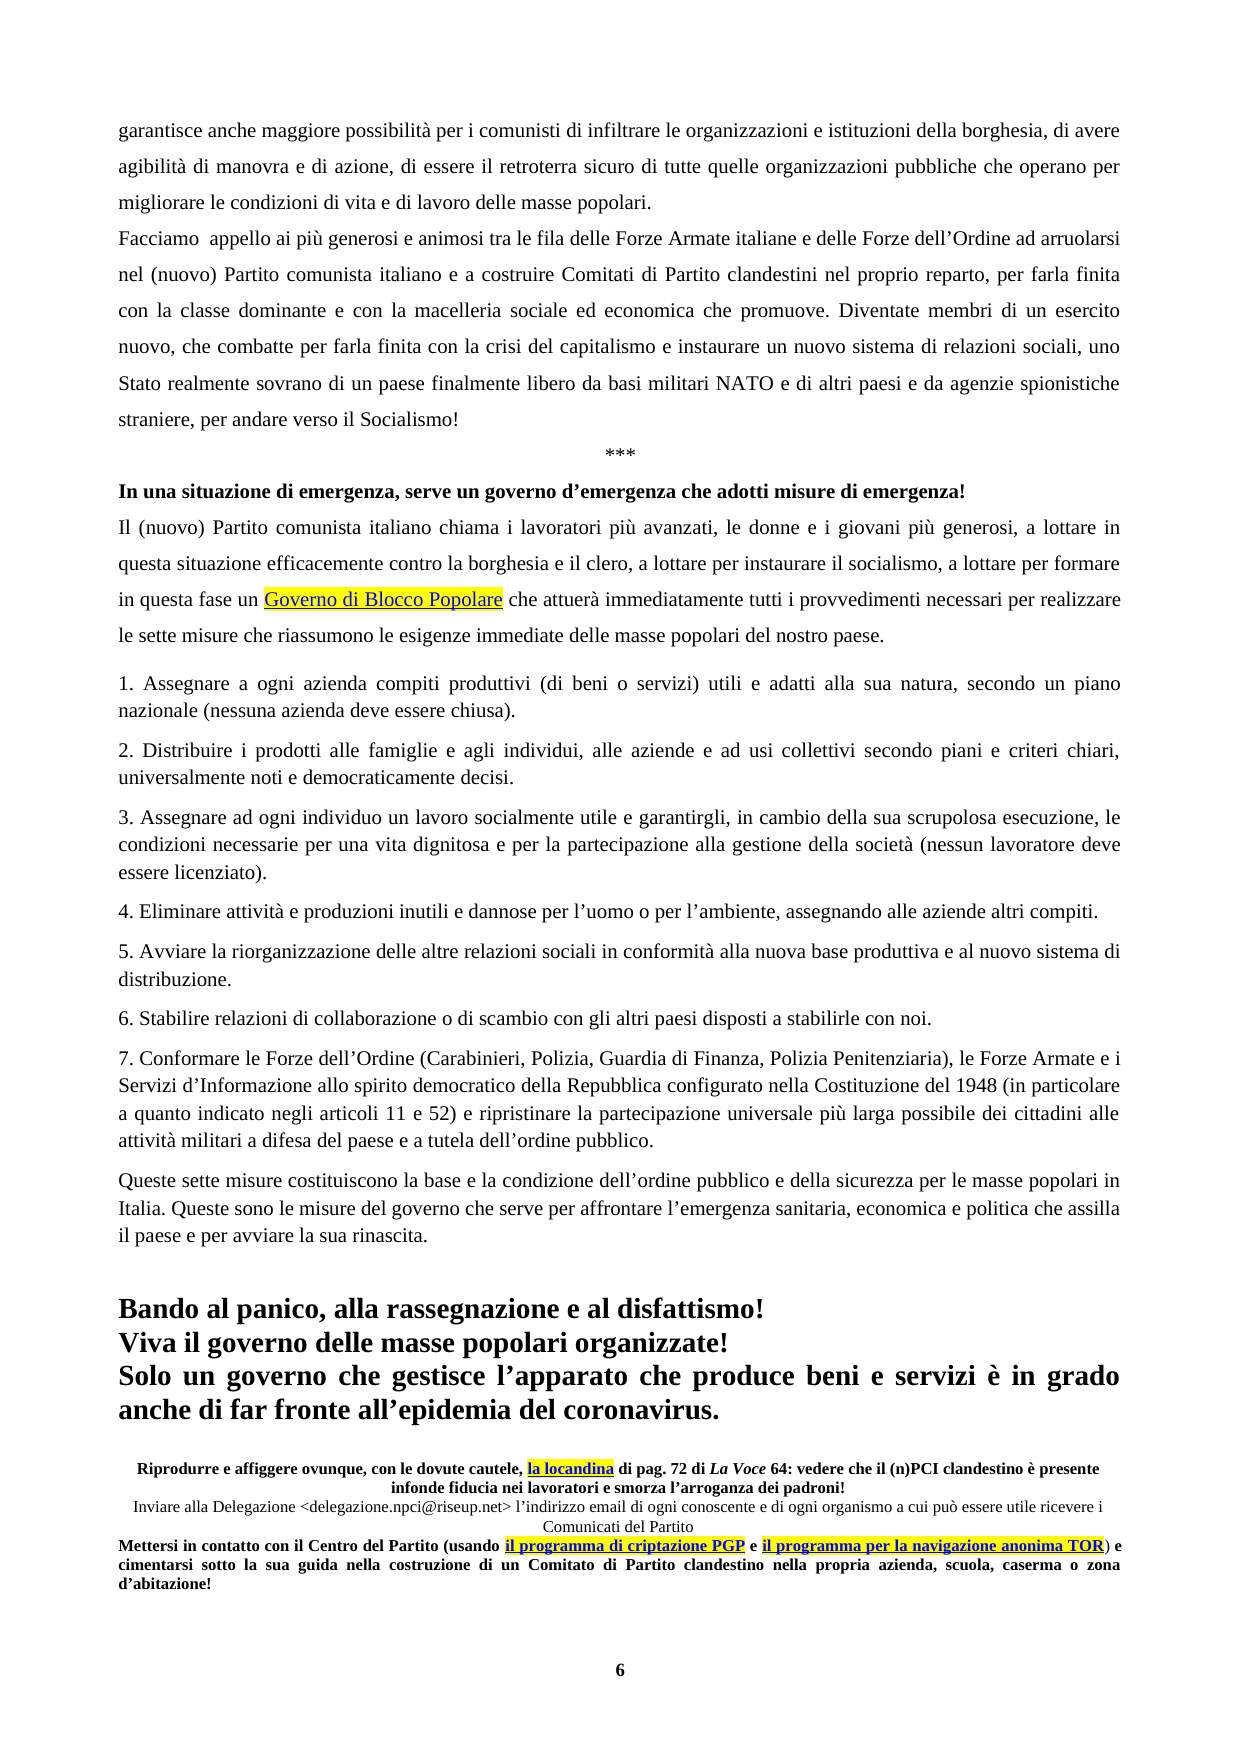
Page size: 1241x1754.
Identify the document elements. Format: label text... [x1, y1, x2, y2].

text In una situazione di emergenza, serve un governo d’emergenza che adotti misure di emergenza! [118, 478, 1122, 503]
text garantisce anche maggiore possibilità per i comunisti di infiltrare le organizzazioni e istituzioni della borghesia, di avere agibilità di manovra e di azione, di essere il retroterra sicuro di tutte quelle organizzazioni pubbliche che operano per migliorare le condizioni di vita e di lavoro delle masse popolari. [118, 118, 1122, 214]
text *** [118, 442, 1122, 467]
text Viva il governo delle masse popolari organizzate! [118, 1325, 1122, 1358]
text 1. Assegnare a ogni azienda compiti produttivi (di beni o servizi) utili e adatti alla sua natura, secondo un piano nazionale (nessuna azienda deve essere chiusa). [118, 671, 1122, 722]
text 2. Distribuire i prodotti alle famiglie e agli individui, alle aziende e ad usi collettivi secondo piani e criteri chiari, universalmente noti e democraticamente decisi. [118, 738, 1122, 789]
text Riprodurre e affiggere ovunque, con le dovute cautele, la locandina di pag. 72 di La Voce 64: vedere che il (n)PCI clandestino è presente infonde fiducia nei lavoratori e smorza l’arroganza dei padroni! [118, 1459, 1118, 1497]
text 7. Conformare le Forze dell’Ordine (Carabinieri, Polizia, Guardia di Finanza, Polizia Penitenziaria), le Forze Armate e i Servizi d’Informazione allo spirito democratico della Repubblica configurato nella Costituzione del 1948 (in particolare a quanto indicato negli articoli 11 e 52) e ripristinare la partecipazione universale più larga possibile dei cittadini alle attività militari a difesa del paese e a tutela dell’ordine pubblico. [118, 1046, 1122, 1152]
text Il (nuovo) Partito comunista italiano chiama i lavoratori più avanzati, le donne e i giovani più generosi, a lottare in questa situazione efficacemente contro la borghesia e il clero, a lottare per instaurare il socialismo, a lottare per formare in questa fase un Governo di Blocco Popolare che attuerà immediatamente tutti i provvedimenti necessari per realizzare le sette misure che riassumono le esigenze immediate delle masse popolari del nostro paese. [118, 514, 1122, 647]
text Solo un governo che gestisce l’apparato che produce beni e servizi è in grado anche di far fronte all’epidemia del coronavirus. [118, 1358, 1122, 1425]
text Queste sette misure costituiscono la base e la condizione dell’ordine pubblico e della sicurezza per le masse popolari in Italia. Queste sono le misure del governo che serve per affrontare l’emergenza sanitaria, economica e politica che assilla il paese e per avviare la sua rinascita. [118, 1168, 1122, 1247]
text Inviare alla Delegazione <delegazione.npci@riseup.net> l’indirizzo email di ogni conoscente e di ogni organismo a cui può essere utile ricevere i Comunicati del Partito [118, 1497, 1118, 1536]
text Bando al panico, alla rassegnazione e al disfattismo! [118, 1291, 1122, 1325]
text 3. Assegnare ad ogni individuo un lavoro socialmente utile e garantirgli, in cambio della sua scrupolosa esecuzione, le condizioni necessarie per una vita dignitosa e per la partecipazione alla gestione della società (nessun lavoratore deve essere licenziato). [118, 805, 1122, 884]
text Mettersi in contatto con il Centro del Partito (usando il programma di criptazione PGP e il programma per la navigazione anonima TOR) e cimentarsi sotto la sua guida nella costruzione di un Comitato di Partito clandestino nella propria azienda, scuola, caserma o zona d’abitazione! [118, 1536, 1122, 1593]
text 5. Avviare la riorganizzazione delle altre relazioni sociali in conformità alla nuova base produttiva e al nuovo sistema di distribuzione. [118, 939, 1122, 991]
text Facciamo appello ai più generosi e animosi tra le fila delle Forze Armate italiane e delle Forze dell’Ordine ad arruolarsi nel (nuovo) Partito comunista italiano e a costruire Comitati di Partito clandestini nel proprio reparto, per farla finita con la classe dominante e con la macelleria sociale ed economica che promuove. Diventate membri di un esercito nuovo, che combatte per farla finita con la crisi del capitalismo e instaurare un nuovo sistema di relazioni sociali, uno Stato realmente sovrano di un paese finalmente libero da basi militari NATO e di altri paesi e da agenzie spionistiche straniere, per andare verso il Socialismo! [118, 226, 1122, 431]
text 6. Stabilire relazioni di collaborazione o di scambio con gli altri paesi disposti a stabilirle con noi. [118, 1006, 1122, 1030]
text 4. Eliminare attività e produzioni inutili e dannose per l’uomo o per l’ambiente, assegnando alle aziende altri compiti. [118, 899, 1122, 923]
